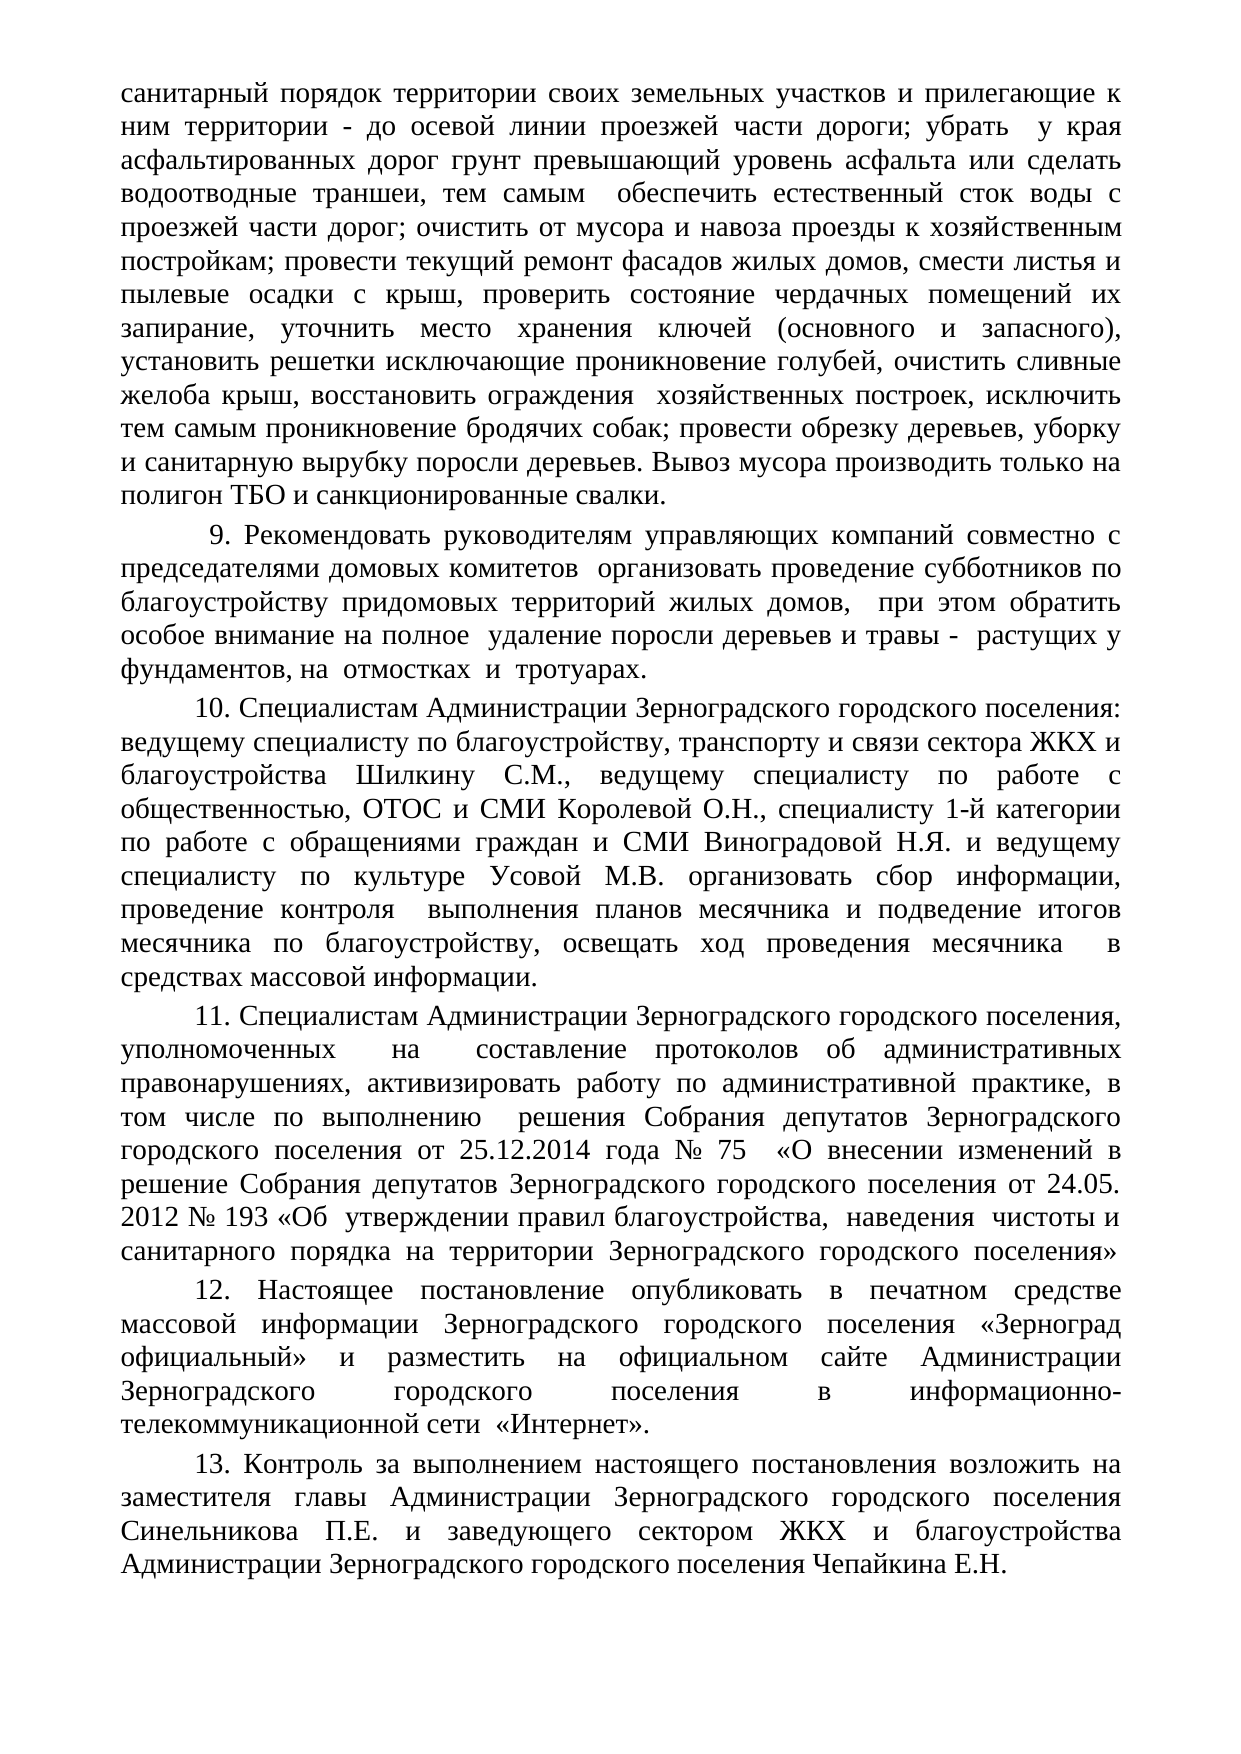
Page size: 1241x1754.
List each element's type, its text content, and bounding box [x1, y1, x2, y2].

text 9. Рекомендовать руководителям управляющих компаний совместно с председателями домовых комитетов организовать проведение субботников по благоустройству придомовых территорий жилых домов, при этом обратить особое внимание на полное удаление поросли деревьев и травы - растущих у фундаментов, на отмостках и тротуарах. [120, 517, 1122, 684]
text 12. Настоящее постановление опубликовать в печатном средстве массовой информации Зерноградского городского поселения «Зерноград официальный» и разместить на официальном сайте Администрации Зерноградского городского поселения в информационно-телекоммуникационной сети «Интернет». [120, 1272, 1122, 1440]
text 11. Специалистам Администрации Зерноградского городского поселения, уполномоченных на составление протоколов об административных правонарушениях, активизировать работу по административной практике, в том числе по выполнению решения Собрания депутатов Зерноградского городского поселения от 25.12.2014 года № 75 «О внесении изменений в решение Собрания депутатов Зерноградского городского поселения от 24.05. 2012 № 193 «Об утверждении правил благоустройства, наведения чистоты и санитарного порядка на территории Зерноградского городского поселения» [120, 998, 1122, 1266]
text 10. Специалистам Администрации Зерноградского городского поселения: ведущему специалисту по благоустройству, транспорту и связи сектора ЖКХ и благоустройства Шилкину С.М., ведущему специалисту по работе с общественностью, ОТОС и СМИ Королевой О.Н., специалисту 1-й категории по работе с обращениями граждан и СМИ Виноградовой Н.Я. и ведущему специалисту по культуре Усовой М.В. организовать сбор информации, проведение контроля выполнения планов месячника и подведение итогов месячника по благоустройству, освещать ход проведения месячника в средствах массовой информации. [120, 690, 1122, 992]
text 13. Контроль за выполнением настоящего постановления возложить на заместителя главы Администрации Зерноградского городского поселения Синельникова П.Е. и заведующего сектором ЖКХ и благоустройства Администрации Зерноградского городского поселения Чепайкина Е.Н. [120, 1446, 1122, 1580]
text санитарный порядок территории своих земельных участков и прилегающие к ним территории - до осевой линии проезжей части дороги; убрать у края асфальтированных дорог грунт превышающий уровень асфальта или сделать водоотводные траншеи, тем самым обеспечить естественный сток воды с проезжей части дорог; очистить от мусора и навоза проезды к хозяйственным постройкам; провести текущий ремонт фасадов жилых домов, смести листья и пылевые осадки с крыш, проверить состояние чердачных помещений их запирание, уточнить место хранения ключей (основного и запасного), установить решетки исключающие проникновение голубей, очистить сливные желоба крыш, восстановить ограждения хозяйственных построек, исключить тем самым проникновение бродячих собак; провести обрезку деревьев, уборку и санитарную вырубку поросли деревьев. Вывоз мусора производить только на полигон ТБО и санкционированные свалки. [120, 75, 1122, 511]
